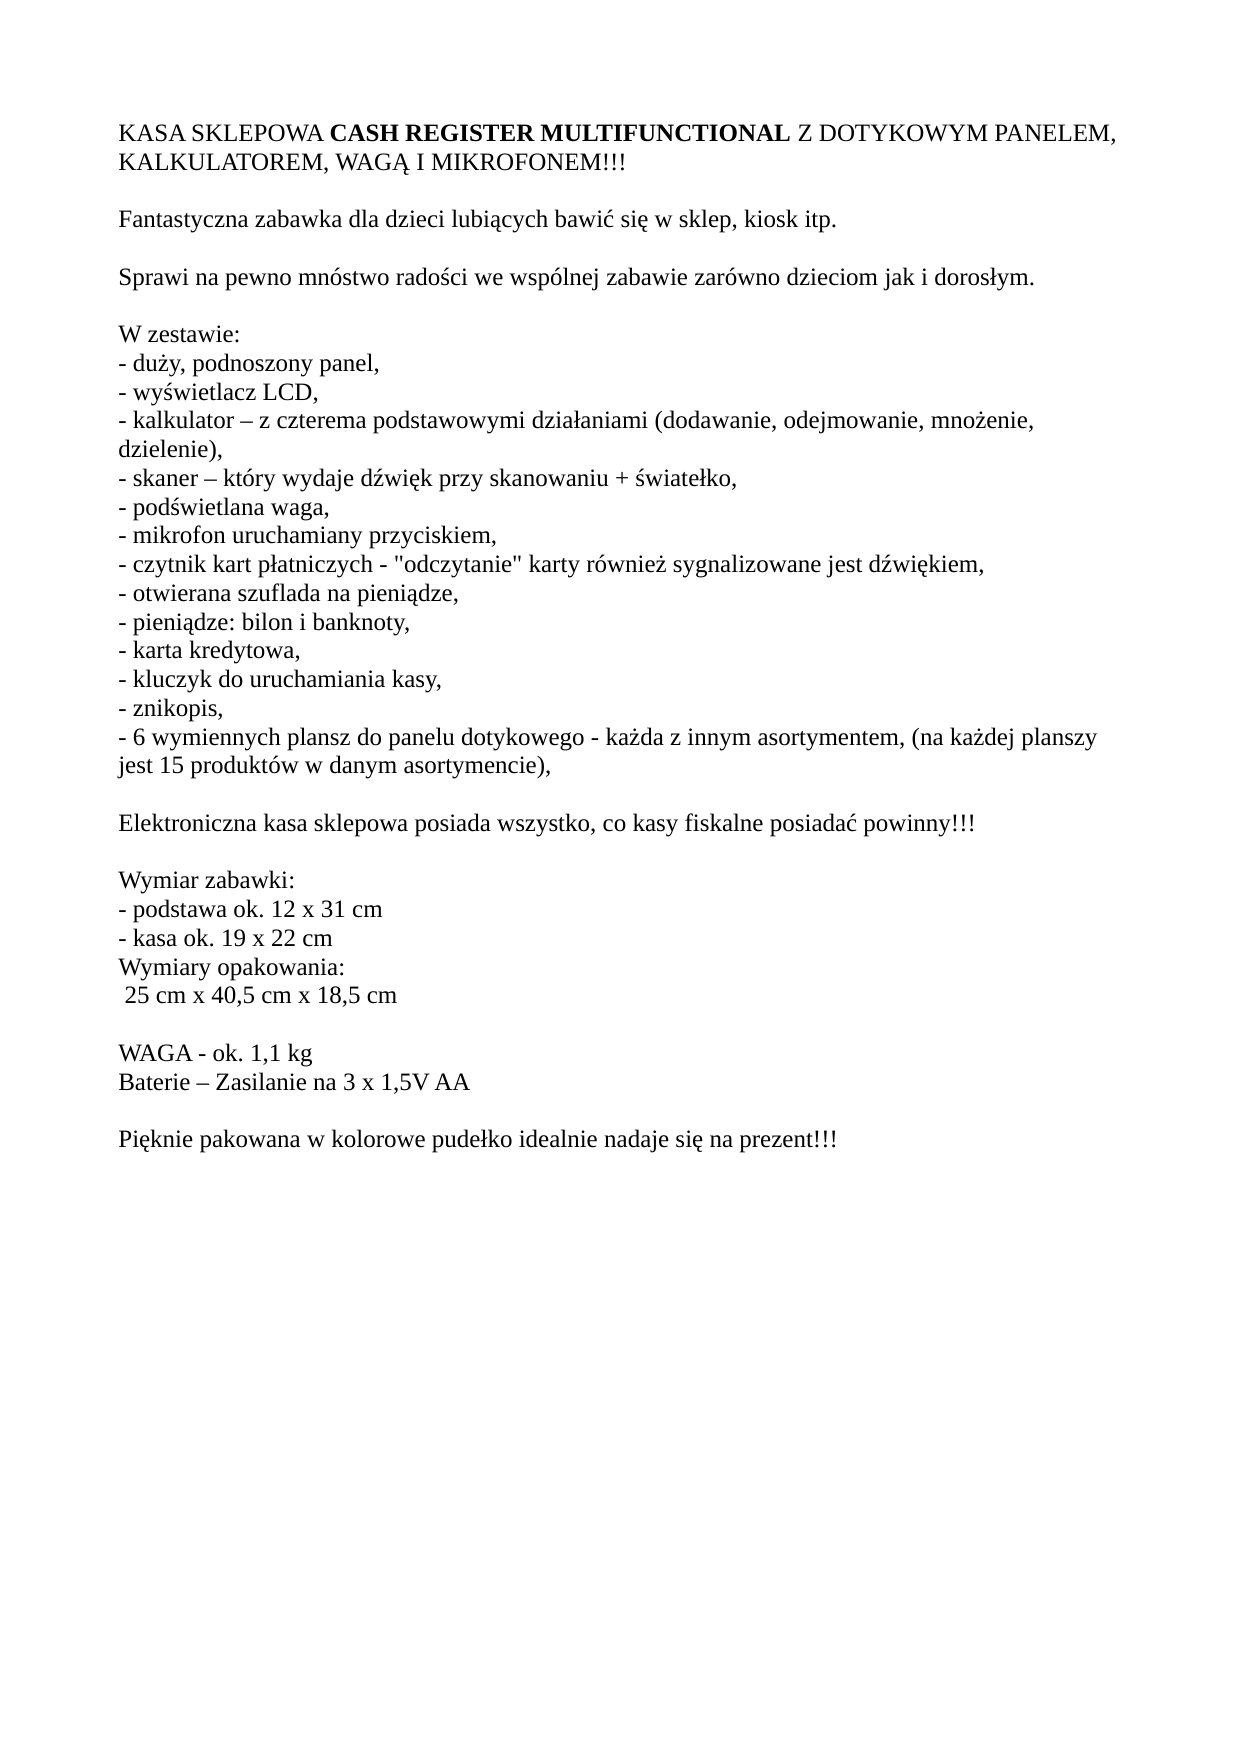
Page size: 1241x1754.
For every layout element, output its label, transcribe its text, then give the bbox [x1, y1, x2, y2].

text Wymiar zabawki: - podstawa ok. 12 x 31 cm - kasa ok. 19 x 22 cm [118, 866, 1122, 952]
text KASA SKLEPOWA CASH REGISTER MULTIFUNCTIONAL Z DOTYKOWYM PANELEM, KALKULATOREM, WAGĄ I MIKROFONEM!!! [118, 118, 1122, 176]
text Pięknie pakowana w kolorowe pudełko idealnie nadaje się na prezent!!! [118, 1124, 1122, 1153]
text W zestawie: - duży, podnoszony panel, - wyświetlacz LCD, - kalkulator – z czterema podstawowymi działaniami (dodawanie, odejmowanie, mnożenie, dzielenie), - skaner – który wydaje dźwięk przy skanowaniu + światełko, - podświetlana waga, - mikrofon uruchamiany przyciskiem, - czytnik kart płatniczych - "odczytanie" karty również sygnalizowane jest dźwiękiem, - otwierana szuflada na pieniądze, - pieniądze: bilon i banknoty, - karta kredytowa, - kluczyk do uruchamiania kasy, - znikopis, - 6 wymiennych plansz do panelu dotykowego - każda z innym asortymentem, (na każdej planszy jest 15 produktów w danym asortymencie), Elektroniczna kasa sklepowa posiada wszystko, co kasy fiskalne posiadać powinny!!! [118, 319, 1122, 837]
text 25 cm x 40,5 cm x 18,5 cm WAGA - ok. 1,1 kg [118, 981, 1122, 1067]
text Wymiary opakowania: [118, 952, 1122, 981]
text Baterie – Zasilanie na 3 x 1,5V AA [118, 1067, 1122, 1096]
text Fantastyczna zabawka dla dzieci lubiących bawić się w sklep, kiosk itp. Sprawi na pewno mnóstwo radości we wspólnej zabawie zarówno dzieciom jak i dorosłym. [118, 204, 1122, 319]
